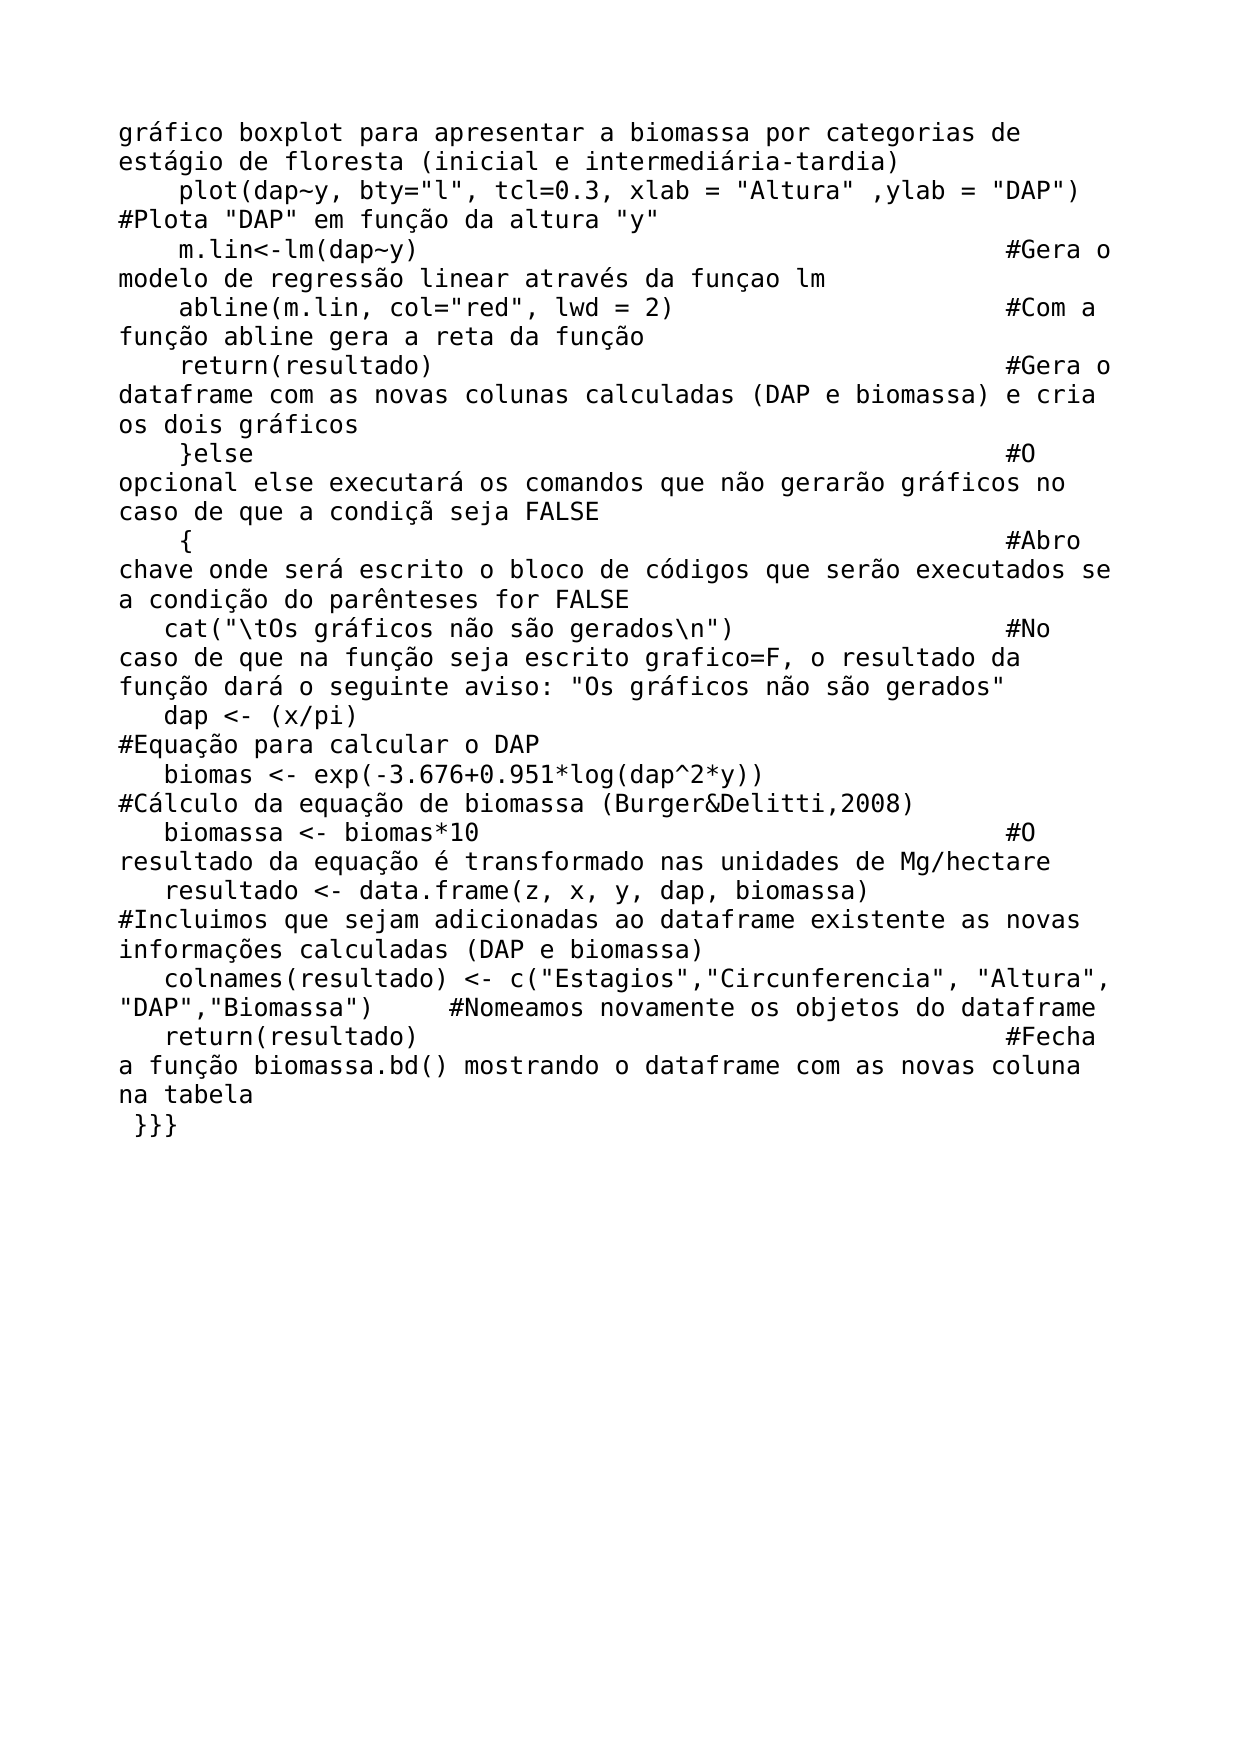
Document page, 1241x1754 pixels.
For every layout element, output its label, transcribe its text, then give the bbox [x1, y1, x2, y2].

text gráfico boxplot para apresentar a biomassa por categorias de estágio de floresta (inicial e intermediária-tardia) plot(dap~y, bty="l", tcl=0.3, xlab = "Altura" ,ylab = "DAP") #Plota "DAP" em função da altura "y" m.lin<-lm(dap~y) #Gera o modelo de regressão linear através da funçao lm abline(m.lin, col="red", lwd = 2) #Com a função abline gera a reta da função return(resultado) #Gera o dataframe com as novas colunas calculadas (DAP e biomassa) e cria os dois gráficos }else #O opcional else executará os comandos que não gerarão gráficos no caso de que a condiçã seja FALSE { #Abro chave onde será escrito o bloco de códigos que serão executados se a condição do parênteses for FALSE cat("\tOs gráficos não são gerados\n") #No caso de que na função seja escrito grafico=F, o resultado da função dará o seguinte aviso: "Os gráficos não são gerados" dap <- (x/pi) #Equação para calcular o DAP biomas <- exp(-3.676+0.951*log(dap^2*y)) #Cálculo da equação de biomassa (Burger&Delitti,2008) biomassa <- biomas*10 #O resultado da equação é transformado nas unidades de Mg/hectare resultado <- data.frame(z, x, y, dap, biomassa) #Incluimos que sejam adicionadas ao dataframe existente as novas informações calculadas (DAP e biomassa) colnames(resultado) <- c("Estagios","Circunferencia", "Altura", "DAP","Biomassa") #Nomeamos novamente os objetos do dataframe return(resultado) #Fecha a função biomassa.bd() mostrando o dataframe com as novas coluna na tabela }}} [118, 118, 1122, 1139]
